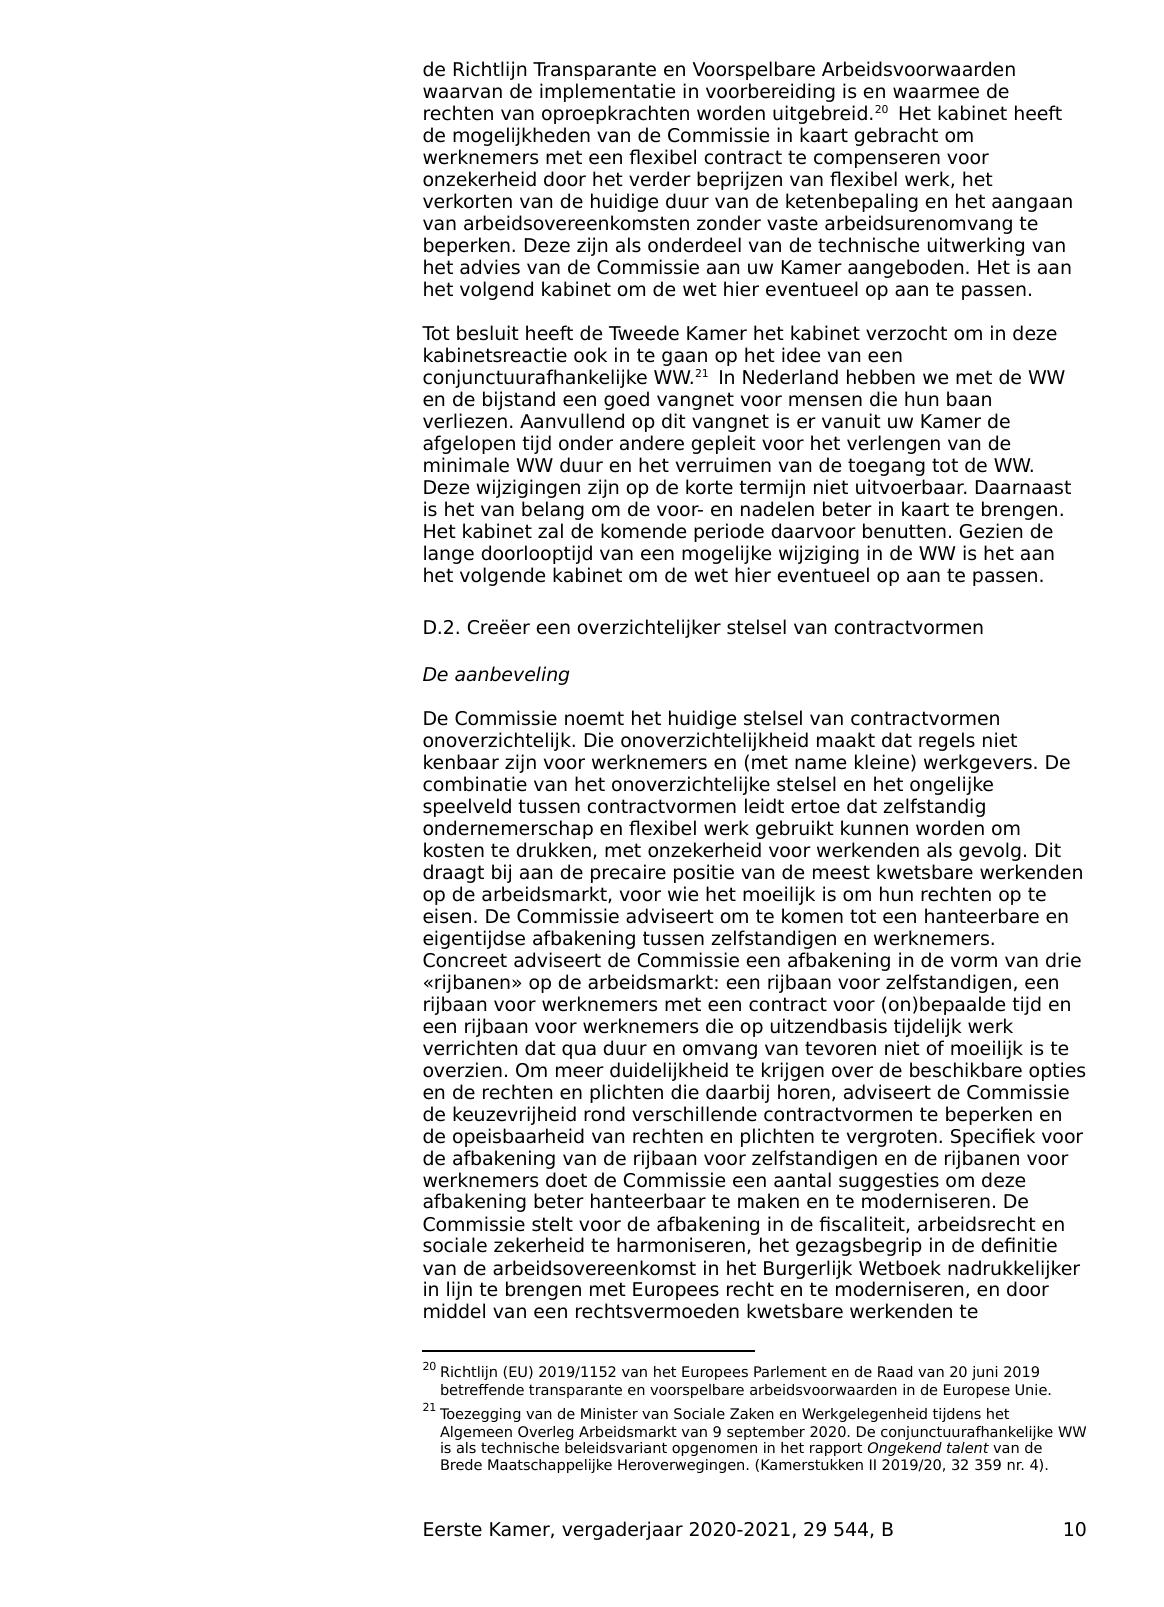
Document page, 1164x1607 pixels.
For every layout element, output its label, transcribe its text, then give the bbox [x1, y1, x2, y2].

text Toezegging van de Minister van Sociale Zaken en Werkgelegenheid tijdens het Algemeen Overleg Arbeidsmarkt van 9 september 2020. De conjunctuurafhankelijke WW is als technische beleidsvariant opgenomen in het rapport Ongekend talent van de Brede Maatschappelijke Heroverwegingen. (Kamerstukken II 2019/20, 32 359 nr. 4). [422, 1402, 1087, 1474]
text Tot besluit heeft de Tweede Kamer het kabinet verzocht om in deze kabinetsreactie ook in te gaan op het idee van een conjunctuurafhankelijke WW. In Nederland hebben we met de WW en de bijstand een goed vangnet voor mensen die hun baan verliezen. Aanvullend op dit vangnet is er vanuit uw Kamer de afgelopen tijd onder andere gepleit voor het verlengen van de minimale WW duur en het verruimen van de toegang tot de WW. Deze wijzigingen zijn op de korte termijn niet uitvoerbaar. Daarnaast is het van belang om de voor- en nadelen beter in kaart te brengen. Het kabinet zal de komende periode daarvoor benutten. Gezien de lange doorlooptijd van een mogelijke wijziging in de WW is het aan het volgende kabinet om de wet hier eventueel op aan te passen. [422, 323, 1087, 587]
subtitle D.2. Creëer een overzichtelijker stelsel van contractvormen [422, 617, 1087, 639]
text de Richtlijn Transparante en Voorspelbare Arbeidsvoorwaarden waarvan de implementatie in voorbereiding is en waarmee de rechten van oproepkrachten worden uitgebreid. Het kabinet heeft de mogelijkheden van de Commissie in kaart gebracht om werknemers met een flexibel contract te compenseren voor onzekerheid door het verder beprijzen van flexibel werk, het verkorten van de huidige duur van de ketenbepaling en het aangaan van arbeidsovereenkomsten zonder vaste arbeidsurenomvang te beperken. Deze zijn als onderdeel van de technische uitwerking van het advies van de Commissie aan uw Kamer aangeboden. Het is aan het volgend kabinet om de wet hier eventueel op aan te passen. [422, 59, 1087, 301]
subtitle De aanbeveling [422, 664, 1087, 686]
text De Commissie noemt het huidige stelsel van contractvormen onoverzichtelijk. Die onoverzichtelijkheid maakt dat regels niet kenbaar zijn voor werknemers en (met name kleine) werkgevers. De combinatie van het onoverzichtelijke stelsel en het ongelijke speelveld tussen contractvormen leidt ertoe dat zelfstandig ondernemerschap en flexibel werk gebruikt kunnen worden om kosten te drukken, met onzekerheid voor werkenden als gevolg. Dit draagt bij aan de precaire positie van de meest kwetsbare werkenden op de arbeidsmarkt, voor wie het moeilijk is om hun rechten op te eisen. De Commissie adviseert om te komen tot een hanteerbare en eigentijdse afbakening tussen zelfstandigen en werknemers. Concreet adviseert de Commissie een afbakening in de vorm van drie «rijbanen» op de arbeidsmarkt: een rijbaan voor zelfstandigen, een rijbaan voor werknemers met een contract voor (on)bepaalde tijd en een rijbaan voor werknemers die op uitzendbasis tijdelijk werk verrichten dat qua duur en omvang van tevoren niet of moeilijk is te overzien. Om meer duidelijkheid te krijgen over de beschikbare opties en de rechten en plichten die daarbij horen, adviseert de Commissie de keuzevrijheid rond verschillende contractvormen te beperken en de opeisbaarheid van rechten en plichten te vergroten. Specifiek voor de afbakening van de rijbaan voor zelfstandigen en de rijbanen voor werknemers doet de Commissie een aantal suggesties om deze afbakening beter hanteerbaar te maken en te moderniseren. De Commissie stelt voor de afbakening in de fiscaliteit, arbeidsrecht en sociale zekerheid te harmoniseren, het gezagsbegrip in de definitie van de arbeidsovereenkomst in het Burgerlijk Wetboek nadrukkelijker in lijn te brengen met Europees recht en te moderniseren, en door middel van een rechtsvermoeden kwetsbare werkenden te [422, 708, 1087, 1323]
text Richtlijn (EU) 2019/1152 van het Europees Parlement en de Raad van 20 juni 2019 betreffende transparante en voorspelbare arbeidsvoorwaarden in de Europese Unie. [422, 1360, 1087, 1399]
